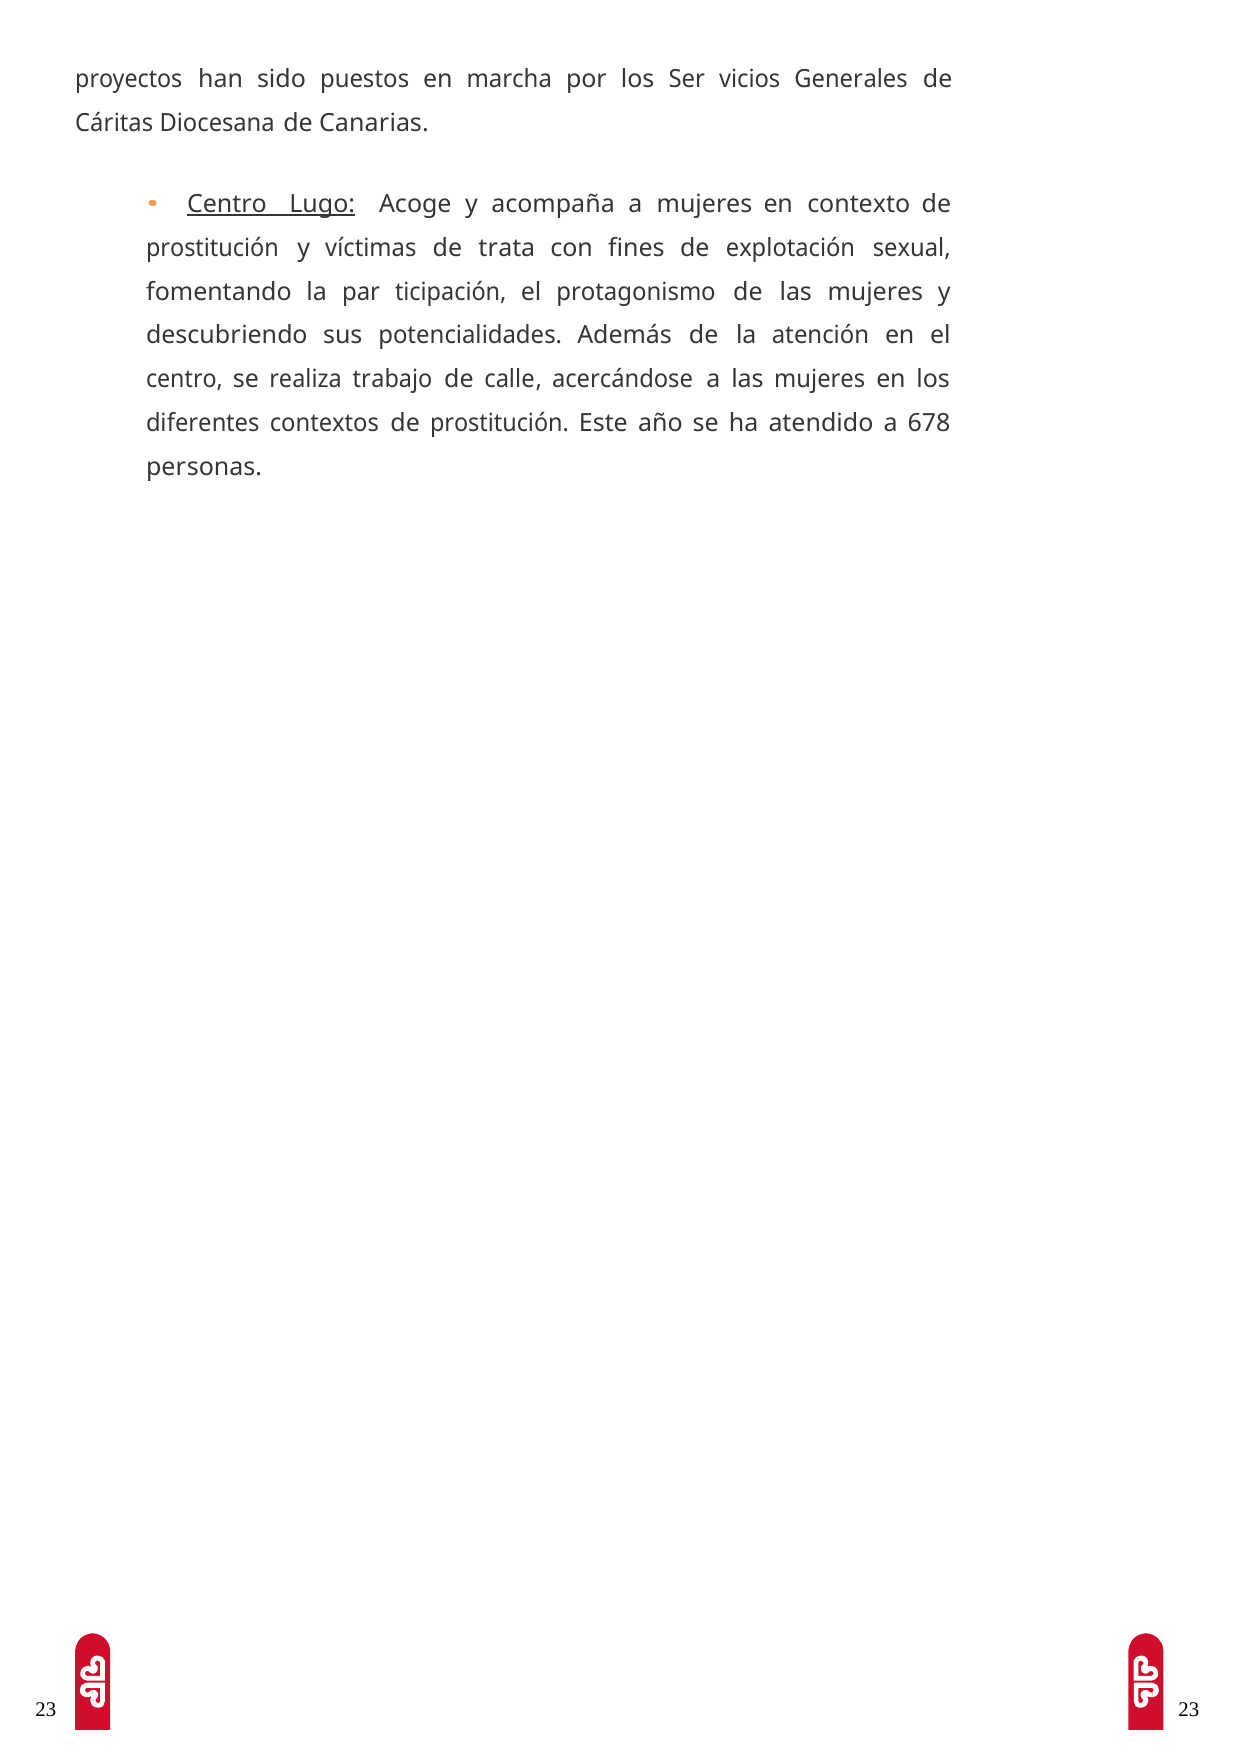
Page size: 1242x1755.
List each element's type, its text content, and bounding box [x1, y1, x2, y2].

text proyectos han sido puestos en marcha por los Ser vicios Generales de Cáritas Diocesana de Canarias. [75, 60, 953, 138]
text • Centro Lugo: Acoge y acompaña a mujeres en contexto de prostitución y víctimas de trata con fines de explotación sexual, fomentando la par ticipación, el protagonismo de las mujeres y descubriendo sus potencialidades. Además de la atención en el centro, se realiza trabajo de calle, acercándose a las mujeres en los diferentes contextos de prostitución. Este año se ha atendido a 678 personas. [146, 186, 951, 483]
